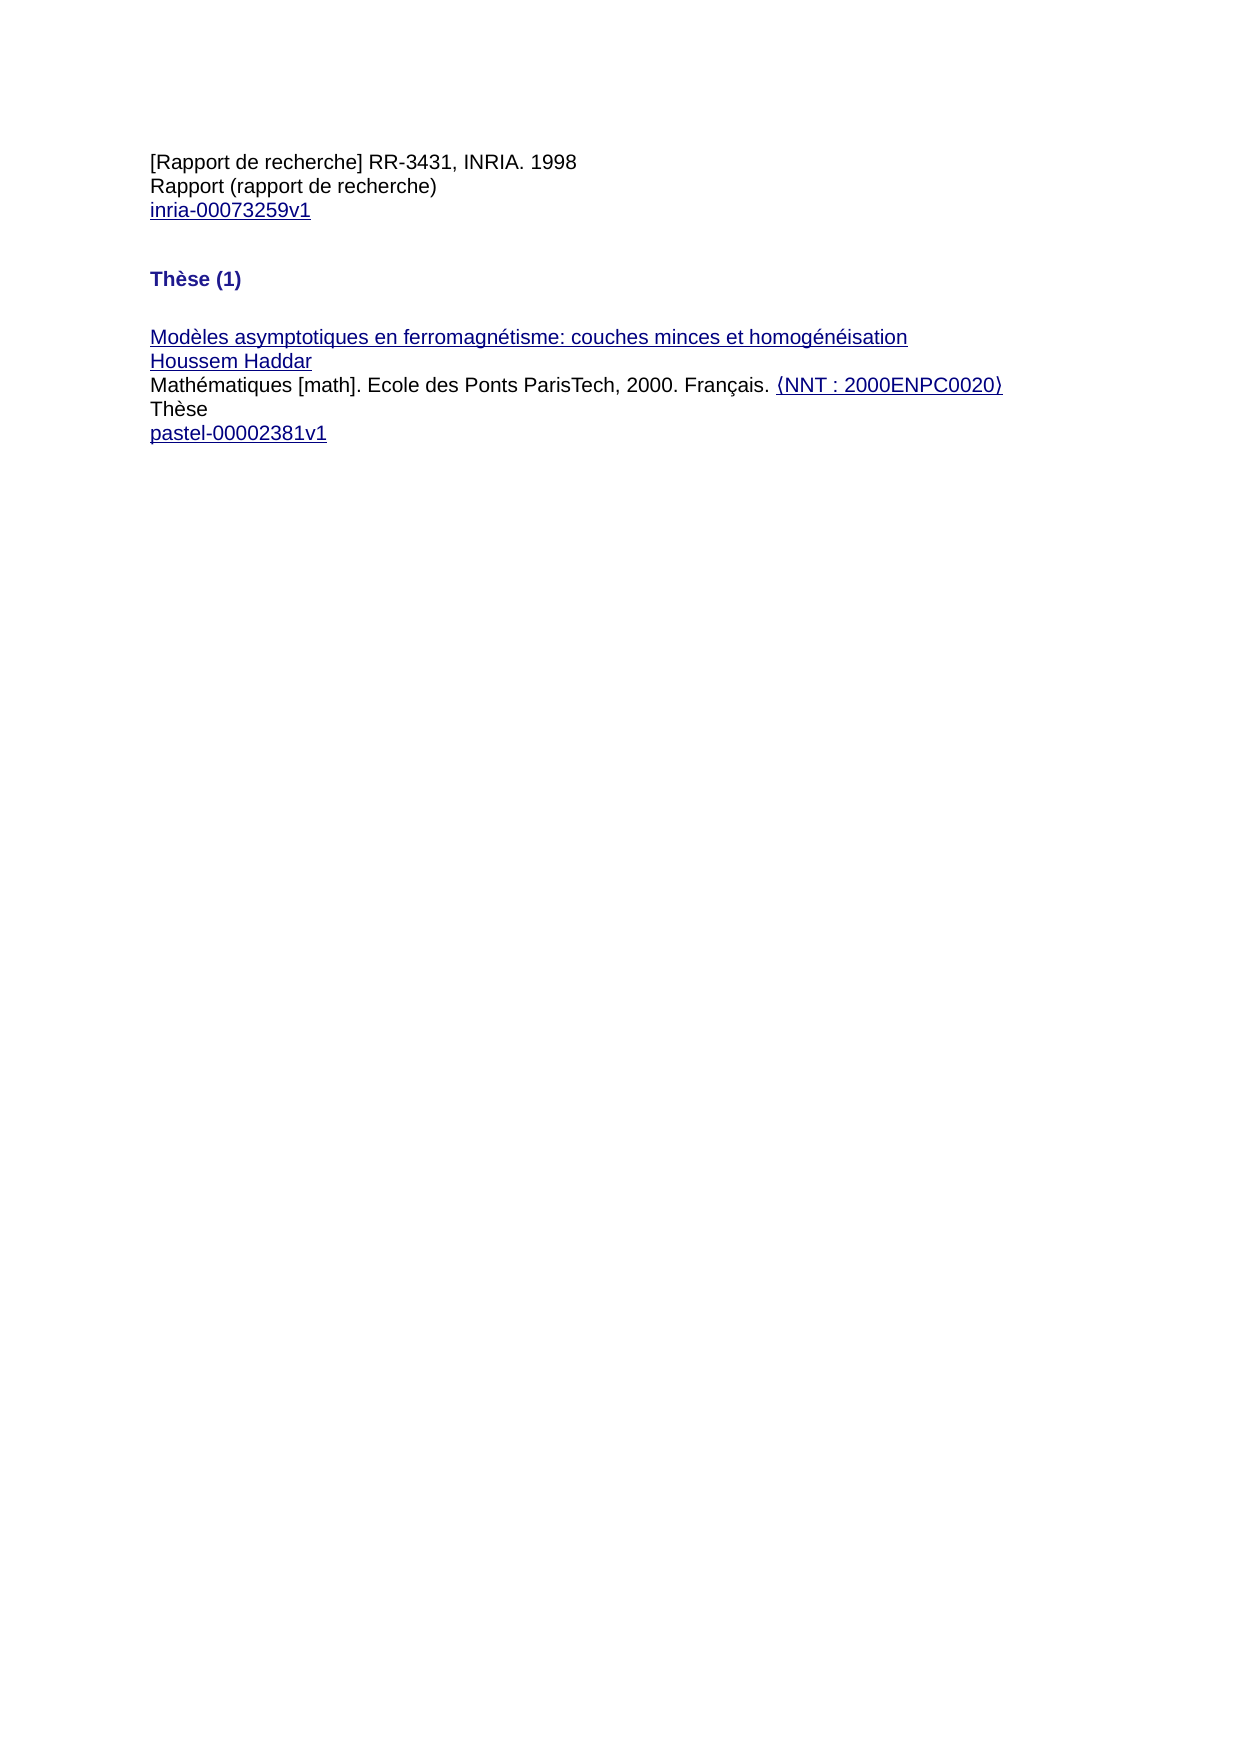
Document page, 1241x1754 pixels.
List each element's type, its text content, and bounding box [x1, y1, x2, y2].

subtitle Thèse (1) [150, 267, 1090, 291]
table_header Modèles asymptotiques en ferromagnétisme: couches minces et homogénéisation Houssem Haddar Mathématiques [math]. Ecole des Ponts ParisTech, 2000. Français. ⟨NNT : 2000ENPC0020⟩ Thèse pastel-00002381v1 [150, 325, 1090, 445]
table_cell [Rapport de recherche] RR-3431, INRIA. 1998 Rapport (rapport de recherche) inria-00073259v1 [150, 150, 1090, 222]
